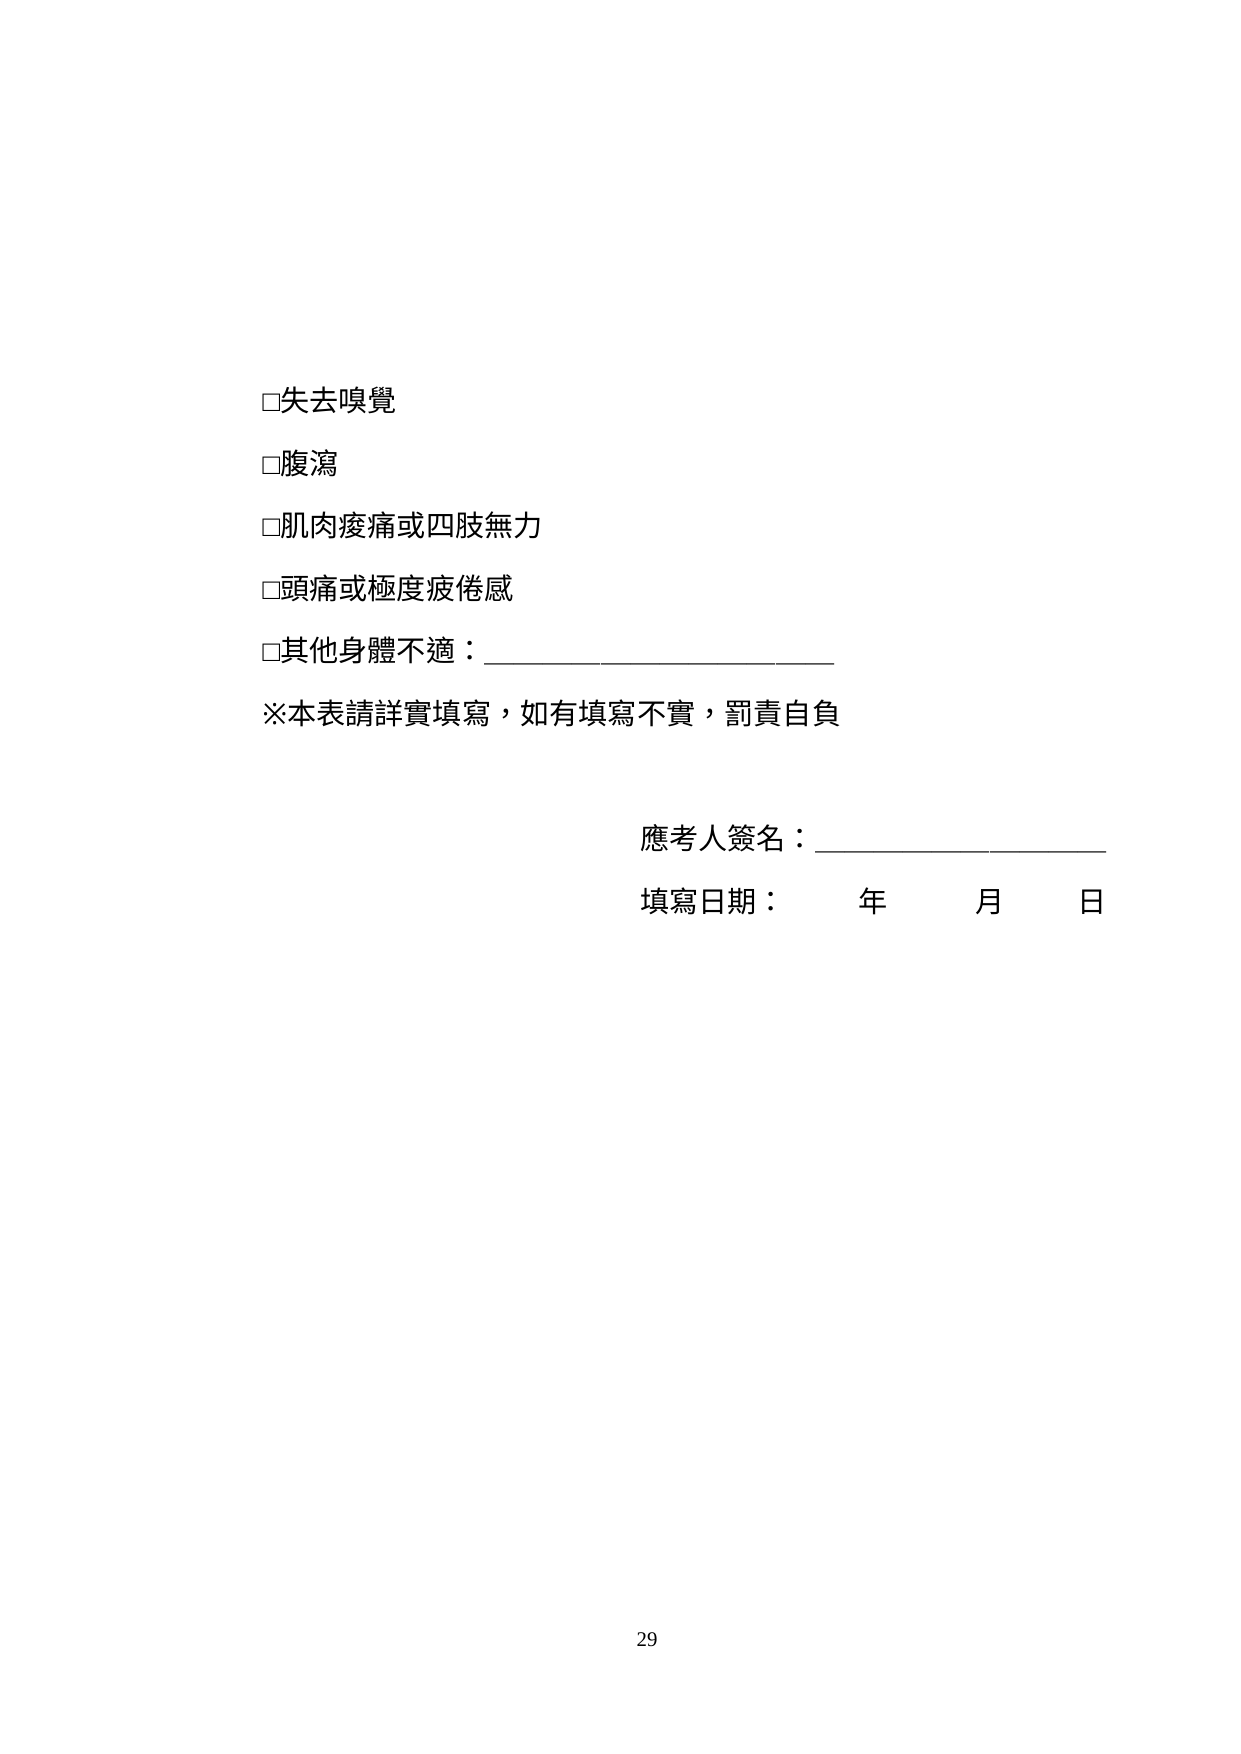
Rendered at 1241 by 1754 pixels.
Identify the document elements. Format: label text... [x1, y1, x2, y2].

text □頭痛或極度疲倦感 [262, 545, 1106, 608]
text □肌肉痠痛或四肢無力 [262, 483, 1106, 545]
text □失去嗅覺 [262, 358, 1106, 420]
text ※本表請詳實填寫，如有填寫不實，罰責自負 [262, 670, 1106, 733]
text □腹瀉 [262, 420, 1106, 483]
text 應考人簽名：＿＿＿＿＿＿＿＿＿＿ [262, 795, 1106, 858]
text □其他身體不適：＿＿＿＿＿＿＿＿＿＿＿＿ [262, 608, 1106, 670]
text 填寫日期： 年 月 日 [262, 858, 1106, 920]
